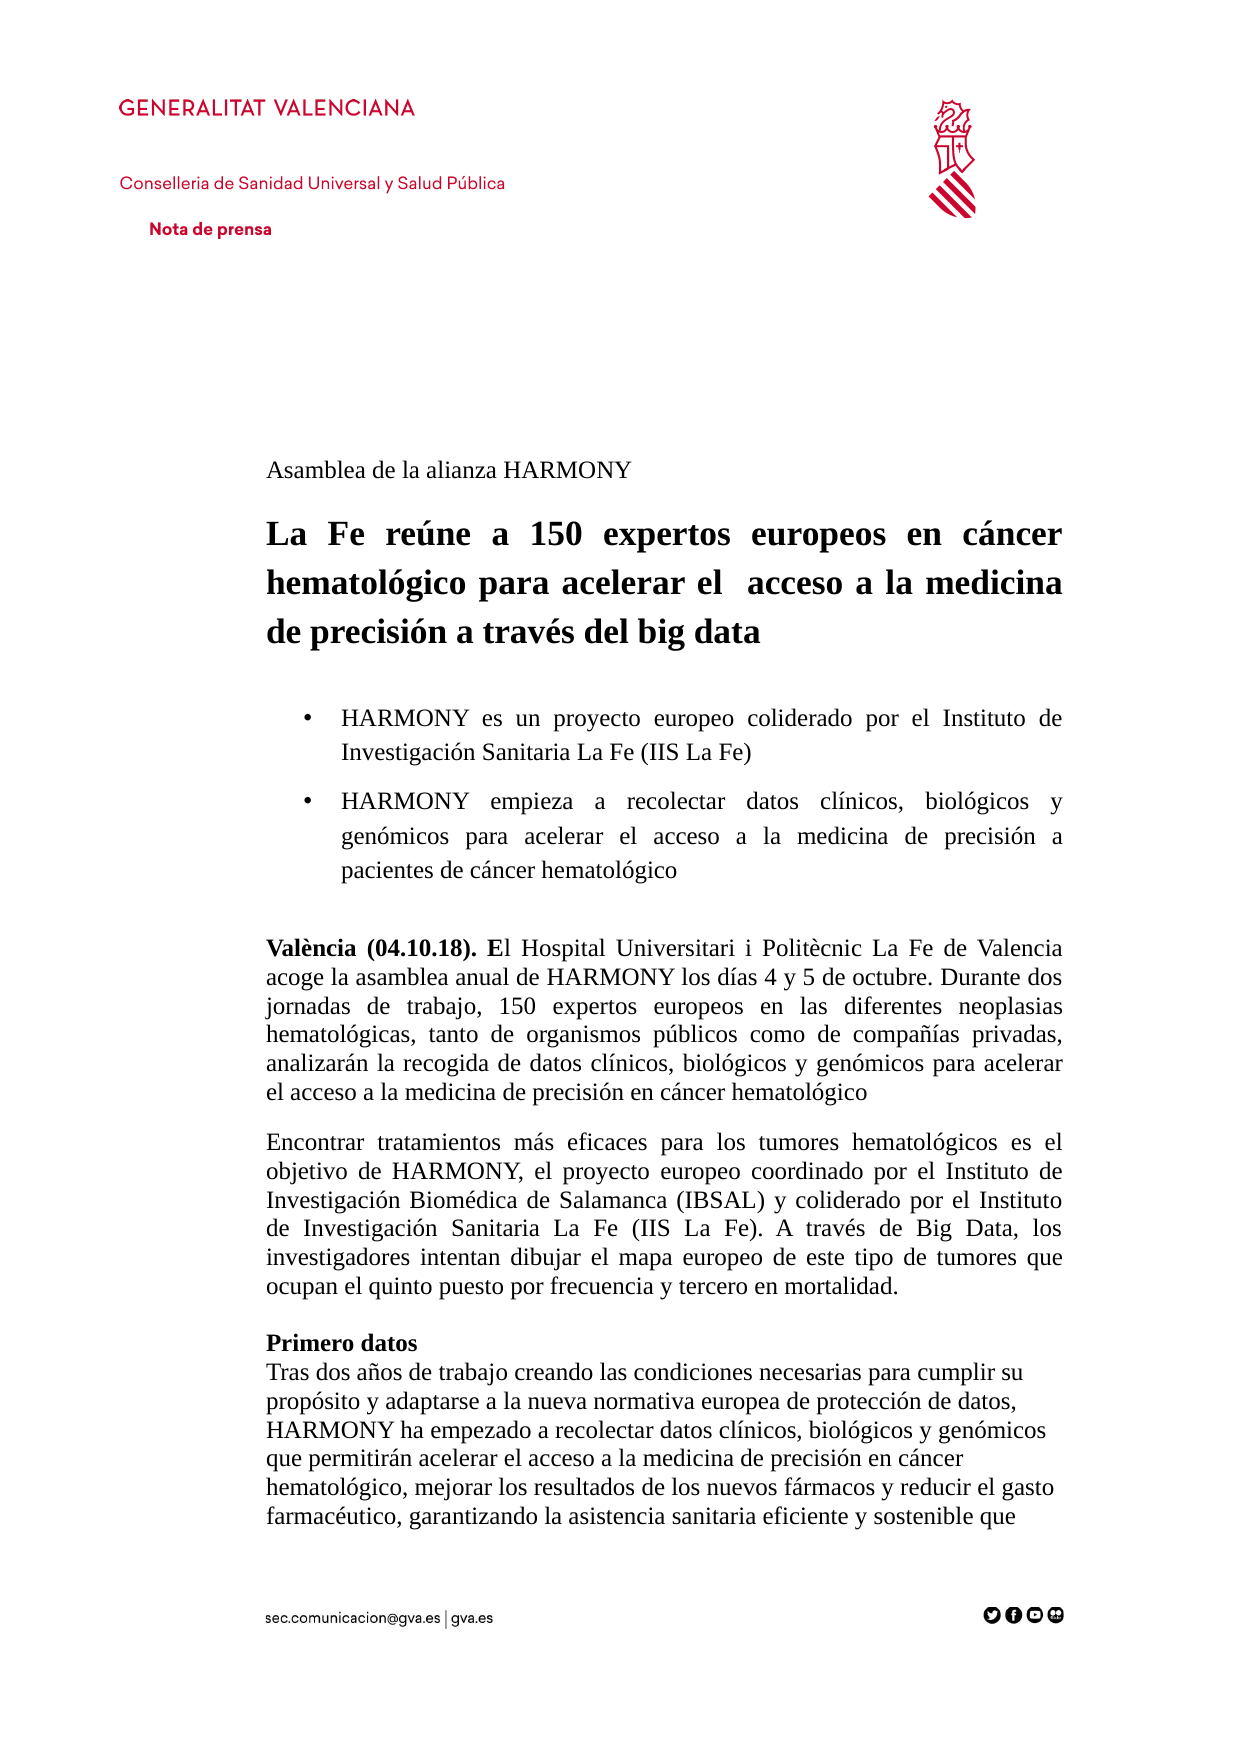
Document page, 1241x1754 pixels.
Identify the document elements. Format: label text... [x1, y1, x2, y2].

text Encontrar tratamientos más eficaces para los tumores hematológicos es el objetivo de HARMONY, el proyecto europeo coordinado por el Instituto de Investigación Biomédica de Salamanca (IBSAL) y coliderado por el Instituto de Investigación Sanitaria La Fe (IIS La Fe). A través de Big Data, los investigadores intentan dibujar el mapa europeo de este tipo de tumores que ocupan el quinto puesto por frecuencia y tercero en mortalidad. [266, 1127, 1064, 1300]
picture [119, 99, 976, 239]
list HARMONY empieza a recolectar datos clínicos, biológicos y genómicos para acelerar el acceso a la medicina de precisión a pacientes de cáncer hematológico [303, 786, 1064, 884]
text Asamblea de la alianza HARMONY [266, 455, 1064, 484]
text Primero datos [266, 1328, 1064, 1357]
text Tras dos años de trabajo creando las condiciones necesarias para cumplir su propósito y adaptarse a la nueva normativa europea de protección de datos, HARMONY ha empezado a recolectar datos clínicos, biológicos y genómicos que permitirán acelerar el acceso a la medicina de precisión en cáncer hematológico, mejorar los resultados de los nuevos fármacos y reducir el gasto farmacéutico, garantizando la asistencia sanitaria eficiente y sostenible que [266, 1357, 1064, 1530]
text València (04.10.18). El Hospital Universitari i Politècnic La Fe de Valencia acoge la asamblea anual de HARMONY los días 4 y 5 de octubre. Durante dos jornadas de trabajo, 150 expertos europeos en las diferentes neoplasias hematológicas, tanto de organismos públicos como de compañías privadas, analizarán la recogida de datos clínicos, biológicos y genómicos para acelerar el acceso a la medicina de precisión en cáncer hematológico [266, 933, 1064, 1106]
list HARMONY es un proyecto europeo coliderado por el Instituto de Investigación Sanitaria La Fe (IIS La Fe) [303, 703, 1064, 766]
text La Fe reúne a 150 expertos europeos en cáncer hematológico para acelerar el acceso a la medicina de precisión a través del big data [266, 513, 1064, 651]
picture [265, 1607, 1064, 1629]
